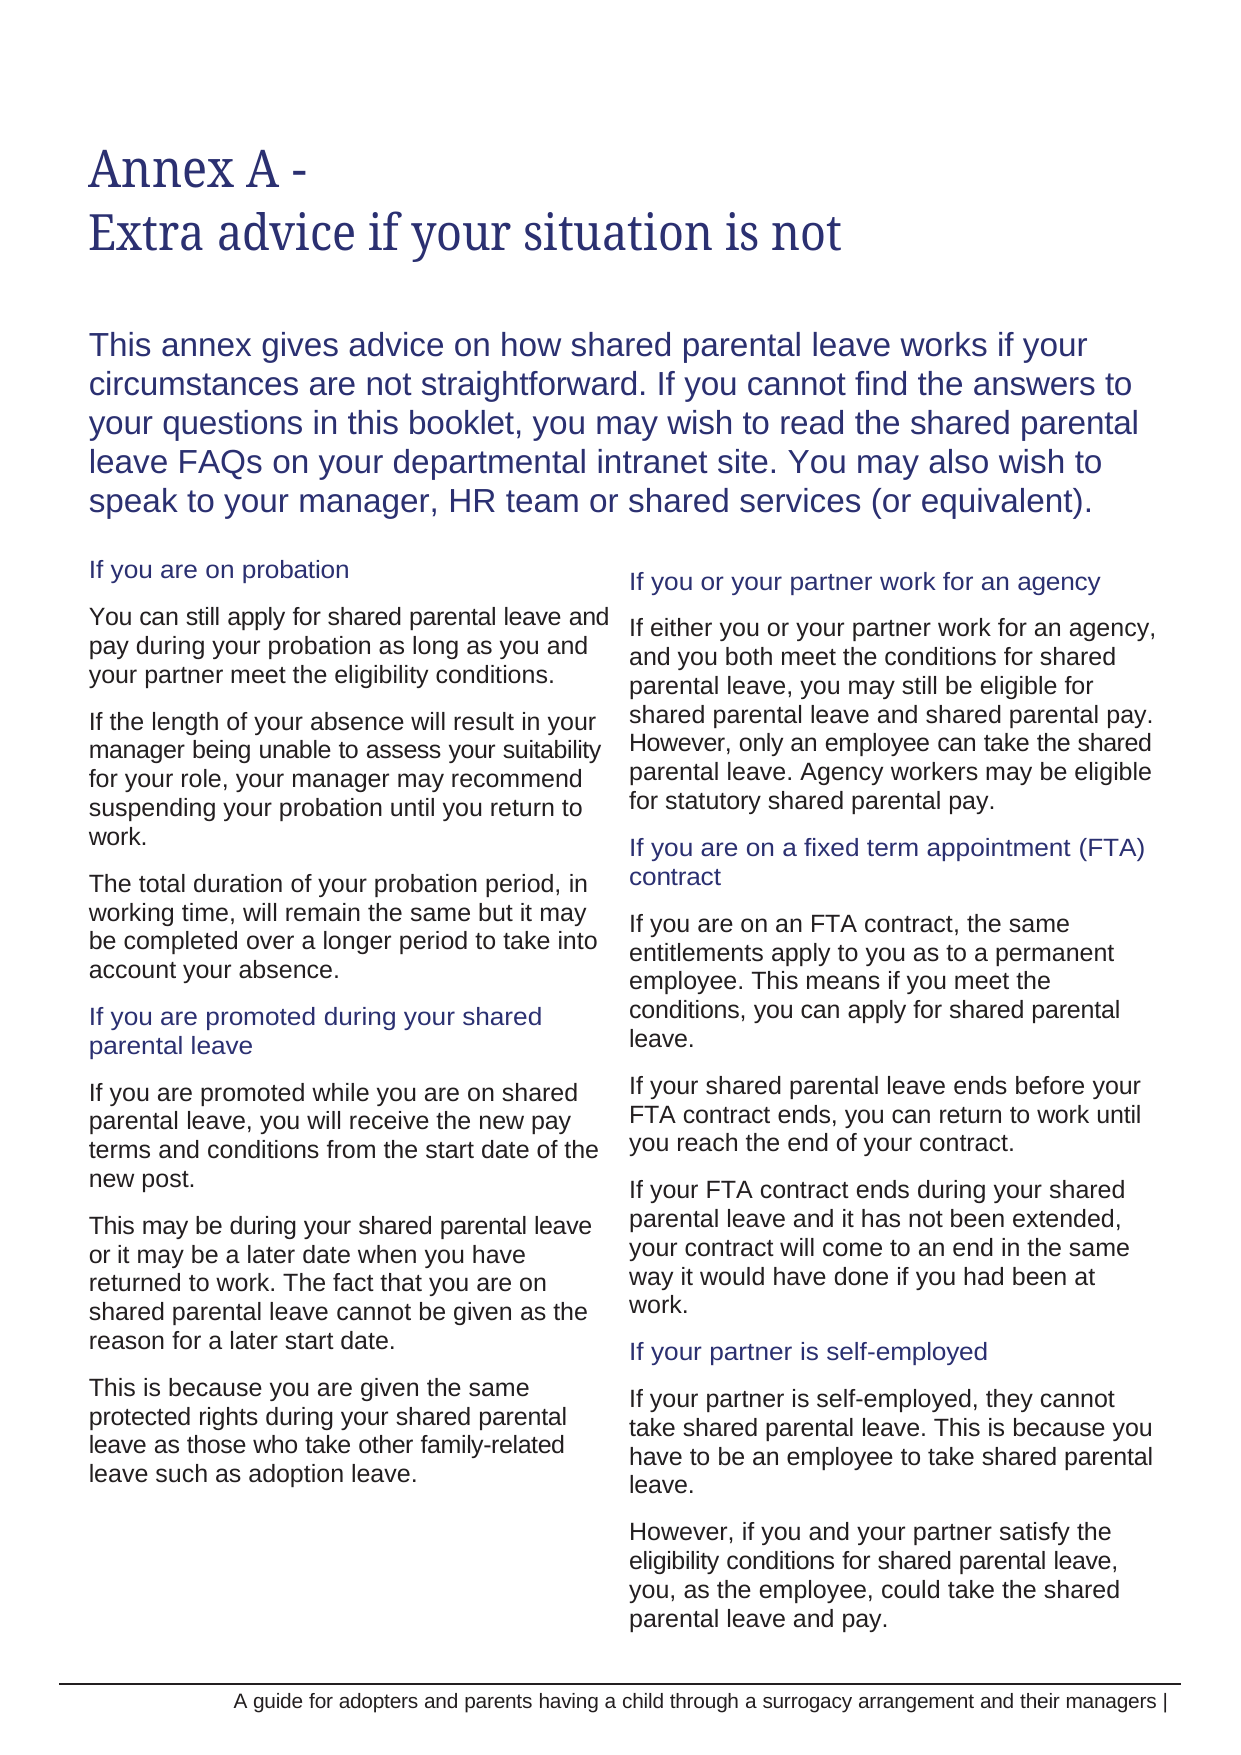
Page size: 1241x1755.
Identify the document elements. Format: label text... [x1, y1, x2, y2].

text If your FTA contract ends during your shared parental leave and it has not been extended, your contract will come to an end in the same way it would have done if you had been at work. [629, 1175, 1160, 1319]
text If you or your partner work for an agency [629, 566, 1193, 595]
text This annex gives advice on how shared parental leave works if your circumstances are not straightforward. If you cannot find the answers to your questions in this booklet, you may wish to read the shared parental leave FAQs on your departmental intranet site. You may also wish to speak to your manager, HR team or shared services (or equivalent). [88, 325, 1152, 520]
text If you are on an FTA contract, the same entitlements apply to you as to a permanent employee. This means if you meet the conditions, you can apply for shared parental leave. [629, 909, 1160, 1052]
text The total duration of your probation period, in working time, will remain the same but it may be completed over a longer period to take into account your absence. [88, 869, 607, 984]
text If you are promoted during your shared parental leave [88, 1002, 611, 1060]
text If either you or your partner work for an agency, and you both meet the conditions for shared parental leave, you may still be eligible for shared parental leave and shared parental pay. However, only an employee can take the shared parental leave. Agency workers may be eligible for statutory shared parental pay. [629, 613, 1160, 814]
text However, if you and your partner satisfy the eligibility conditions for shared parental leave, you, as the employee, could take the shared parental leave and pay. [629, 1517, 1154, 1632]
text If you are on a fixed term appointment (FTA) contract [629, 833, 1154, 891]
text If your shared parental leave ends before your FTA contract ends, you can return to work until you reach the end of your contract. [629, 1071, 1160, 1157]
text If you are promoted while you are on shared parental leave, you will receive the new pay terms and conditions from the start date of the new post. [88, 1078, 611, 1193]
text If your partner is self-employed [629, 1337, 1193, 1366]
text If the length of your absence will result in your manager being unable to assess your suitability for your role, your manager may recommend suspending your probation until you return to work. [88, 707, 611, 851]
text This may be during your shared parental leave or it may be a later date when you have returned to work. The fact that you are on shared parental leave cannot be given as the reason for a later start date. [88, 1211, 611, 1355]
text This is because you are given the same protected rights during your shared parental leave as those who take other family-related leave such as adoption leave. [88, 1373, 611, 1488]
text If your partner is self-employed, they cannot take shared parental leave. This is because you have to be an employee to take shared parental leave. [629, 1384, 1160, 1499]
text You can still apply for shared parental leave and pay during your probation as long as you and your partner meet the eligibility conditions. [88, 602, 611, 689]
text If you are on probation [88, 556, 611, 584]
